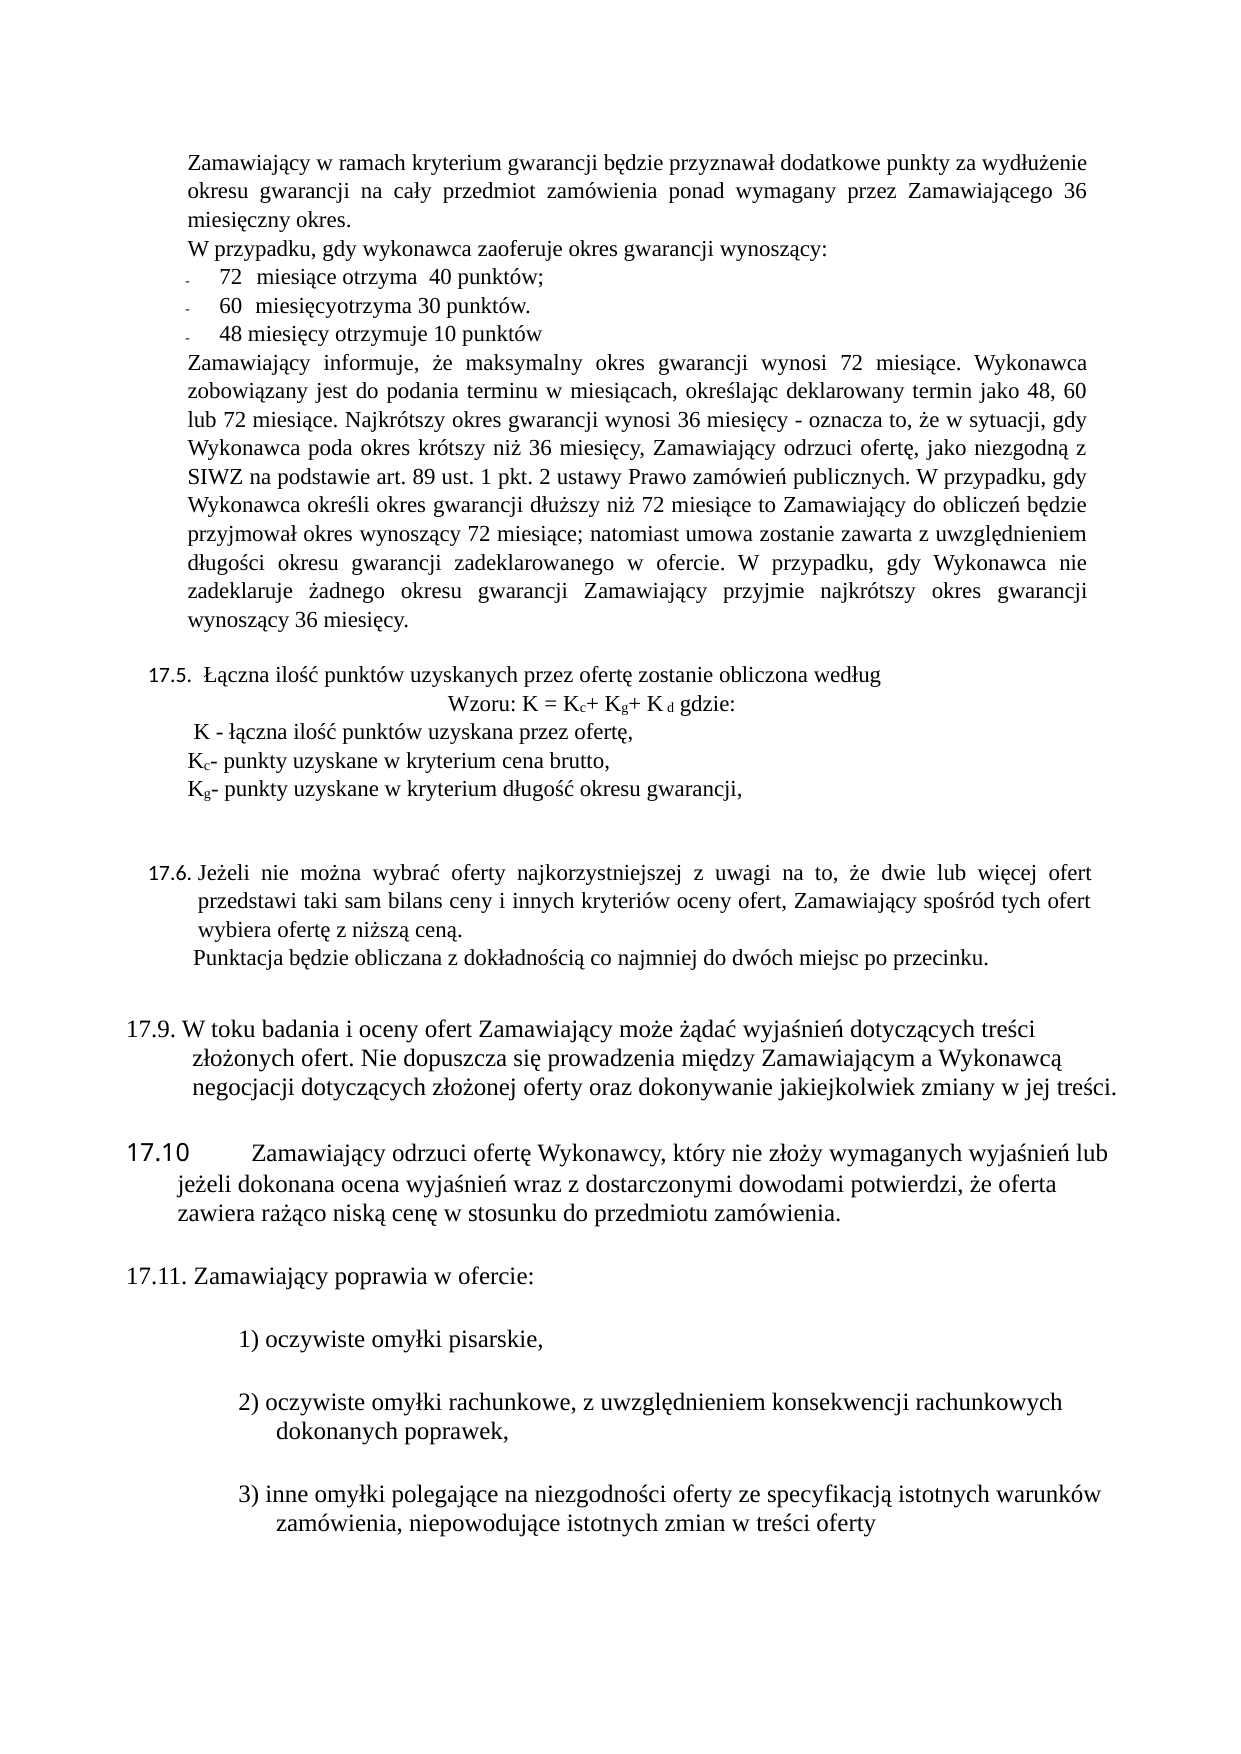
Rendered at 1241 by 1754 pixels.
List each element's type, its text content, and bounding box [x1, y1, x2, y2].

list 48 miesięcy otrzymuje 10 punktów [185, 319, 1093, 347]
text Kc- punkty uzyskane w kryterium cena brutto, [187, 745, 1093, 774]
text Zamawiający informuje, że maksymalny okres gwarancji wynosi 72 miesiące. Wykonawca zobowiązany jest do podania terminu w miesiącach, określając deklarowany termin jako 48, 60 lub 72 miesiące. Najkrótszy okres gwarancji wynosi 36 miesięcy - oznacza to, że w sytuacji, gdy Wykonawca poda okres krótszy niż 36 miesięcy, Zamawiający odrzuci ofertę, jako niezgodną z SIWZ na podstawie art. 89 ust. 1 pkt. 2 ustawy Prawo zamówień publicznych. W przypadku, gdy Wykonawca określi okres gwarancji dłuższy niż 72 miesiące to Zamawiający do obliczeń będzie przyjmował okres wynoszący 72 miesiące; natomiast umowa zostanie zawarta z uwzględnieniem długości okresu gwarancji zadeklarowanego w ofercie. W przypadku, gdy Wykonawca nie zadeklaruje żadnego okresu gwarancji Zamawiający przyjmie najkrótszy okres gwarancji wynoszący 36 miesięcy. [187, 347, 1088, 633]
table_cell 2) oczywiste omyłki rachunkowe, z uwzględnieniem konsekwencji rachunkowych dokonanych poprawek, [118, 1373, 1135, 1465]
table_cell 17.11. Zamawiający poprawia w ofercie: [118, 1247, 1135, 1310]
text Kg- punkty uzyskane w kryterium długość okresu gwarancji, [187, 774, 1093, 802]
table_header 17.9. W toku badania i oceny ofert Zamawiający może żądać wyjaśnień dotyczących treści złożonych ofert. Nie dopuszcza się prowadzenia między Zamawiającym a Wykonawcą negocjacji dotyczących złożonej oferty oraz dokonywanie jakiejkolwiek zmiany w jej treści. [118, 1000, 1135, 1121]
text Wzoru: K = Kc+ Kg+ K d gdzie: [448, 688, 1093, 717]
table_cell 1) oczywiste omyłki pisarskie, [118, 1310, 1135, 1373]
text W przypadku, gdy wykonawca zaoferuje okres gwarancji wynoszący: [187, 233, 1093, 262]
table_cell 3) inne omyłki polegające na niezgodności oferty ze specyfikacją istotnych warunków zamówienia, niepowodujące istotnych zmian w treści oferty [118, 1465, 1135, 1557]
text K - łączna ilość punktów uzyskana przez ofertę, [148, 717, 1093, 745]
list Łączna ilość punktów uzyskanych przez ofertę zostanie obliczona według [148, 661, 1093, 688]
table_cell Zamawiający odrzuci ofertę Wykonawcy, który nie złoży wymaganych wyjaśnień lub jeżeli dokonana ocena wyjaśnień wraz z dostarczonymi dowodami potwierdzi, że oferta zawiera rażąco niską cenę w stosunku do przedmiotu zamówienia. [118, 1121, 1135, 1247]
list 60 miesięcy otrzyma 30 punktów. [185, 290, 1093, 319]
text Zamawiający w ramach kryterium gwarancji będzie przyznawał dodatkowe punkty za wydłużenie okresu gwarancji na cały przedmiot zamówienia ponad wymagany przez Zamawiającego 36 miesięczny okres. [187, 148, 1088, 233]
list 72 miesiące otrzyma 40 punktów; [185, 262, 1093, 290]
text Punktacja będzie obliczana z dokładnością co najmniej do dwóch miejsc po przecinku. [187, 943, 1088, 971]
list Jeżeli nie można wybrać oferty najkorzystniejszej z uwagi na to, że dwie lub więcej ofert przedstawi taki sam bilans ceny i innych kryteriów oceny ofert, Zamawiający spośród tych ofert wybiera ofertę z niższą ceną. [148, 857, 1093, 943]
